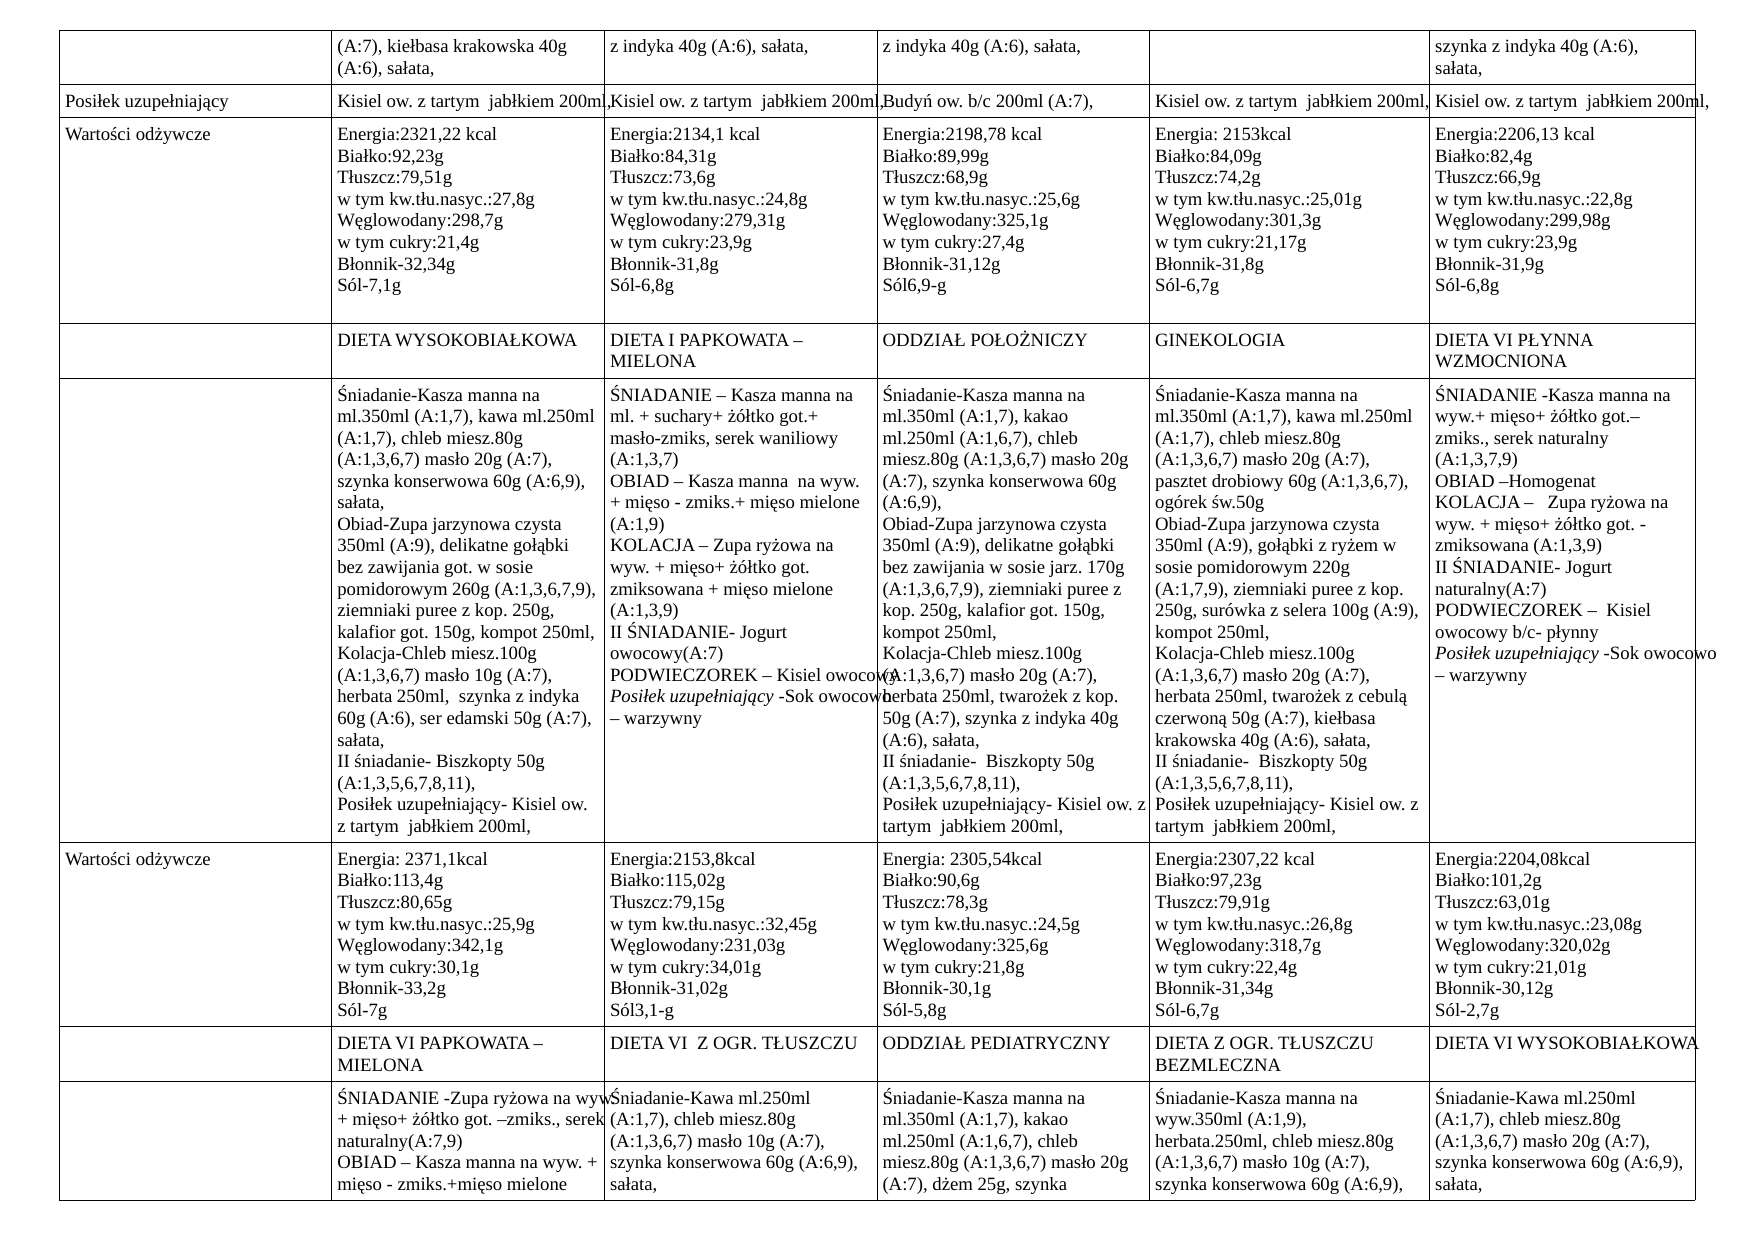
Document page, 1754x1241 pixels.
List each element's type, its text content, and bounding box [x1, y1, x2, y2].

table_cell Śniadanie-Kasza manna na wyw.350ml (A:1,9), herbata.250ml, chleb miesz.80g (A:1,3,6,7) masło 10g (A:7), szynka konserwowa 60g (A:6,9), [1150, 1082, 1429, 1200]
table_cell Posiłek uzupełniający [60, 85, 331, 117]
table_cell [60, 1027, 331, 1081]
table_cell Śniadanie-Kasza manna na ml.350ml (A:1,7), kawa ml.250ml (A:1,7), chleb miesz.80g (A:1,3,6,7) masło 20g (A:7), pasztet drobiowy 60g (A:1,3,6,7), ogórek św.50g Obiad-Zupa jarzynowa czysta 350ml (A:9), gołąbki z ryżem w sosie pomidorowym 220g (A:1,7,9), ziemniaki puree z kop. 250g, surówka z selera 100g (A:9), kompot 250ml, Kolacja-Chleb miesz.100g (A:1,3,6,7) masło 20g (A:7), herbata 250ml, twarożek z cebulą czerwoną 50g (A:7), kiełbasa krakowska 40g (A:6), sałata, II śniadanie- Biszkopty 50g (A:1,3,5,6,7,8,11), Posiłek uzupełniający- Kisiel ow. z tartym jabłkiem 200ml, [1150, 379, 1429, 842]
table_cell Kisiel ow. z tartym jabłkiem 200ml, [1430, 85, 1695, 117]
table_cell Wartości odżywcze [60, 118, 331, 323]
table_cell ŚNIADANIE – Kasza manna na ml. + suchary+ żółtko got.+ masło-zmiks, serek waniliowy (A:1,3,7) OBIAD – Kasza manna na wyw. + mięso - zmiks.+ mięso mielone (A:1,9) KOLACJA – Zupa ryżowa na wyw. + mięso+ żółtko got. zmiksowana + mięso mielone (A:1,3,9) II ŚNIADANIE- Jogurt owocowy(A:7) PODWIECZOREK – Kisiel owocowy Posiłek uzupełniający -Sok owocowo – warzywny [605, 379, 877, 842]
table_cell Budyń ow. b/c 200ml (A:7), [878, 85, 1149, 117]
table_cell Śniadanie-Kawa ml.250ml (A:1,7), chleb miesz.80g (A:1,3,6,7) masło 10g (A:7), szynka konserwowa 60g (A:6,9), sałata, Obiad-Zupa jarzynowa czysta 350ml (A:9), delikatne gołąbki bez zawijania w sosie jarz. 170g (A:1,3,6,7,9), ziemniaki puree z kop. 250g, kalafior got. 150g, kompot 250ml, Kolacja-Chleb miesz.100g (A:1,3,6,7) masło 20g (A:7), herbata 250ml, twarożek z kop. 50g (A:7), szynka z indyka 40g (A:6), sałata, II śniadanie-Kisiel owocowy b/c 200ml Podwieczorek - Posiłek uzupełniający- Budyń ow. b/c 200ml (A:7) [605, 1082, 877, 1200]
table_cell Śniadanie-Kawa ml.250ml (A:1,7), chleb miesz.80g (A:1,3,6,7) masło 20g (A:7), szynka konserwowa 60g (A:6,9), sałata, [1430, 1082, 1695, 1200]
table_cell DIETA VI PAPKOWATA – MIELONA [332, 1027, 604, 1081]
table_cell Kisiel ow. z tartym jabłkiem 200ml, [332, 85, 604, 117]
table_cell Śniadanie-Kasza manna na ml.350ml (A:1,7), kakao ml.250ml (A:1,6,7), chleb miesz.80g (A:1,3,6,7) masło 20g (A:7), dżem 25g, szynka konserwowa 60g (A:6,9), Obiad-Zupa jarzynowa czysta 350ml (A:9), delikatne gołąbki bez zawijania got. w sosie pomidorowym 170g (A:1,3,6,7,9), ziemniaki puree z kop. 250g, kalafior got. 150g, kompot 250ml, Kolacja-Chleb miesz.100g (A:1,3,6,7) masło 20g (A:7), herbata 250ml, twarożek z kop. 50g (A:7), szynka z indyka 40g (A:6), sałata, II śniadanie- Biszkopty 50g (A:1,3,5,6,7,8,11), Posiłek uzupełniający- Kisiel ow. z tartym jabłkiem 200ml, [878, 1082, 1149, 1200]
table_cell [60, 324, 331, 378]
table_cell [60, 31, 331, 84]
table_cell ŚNIADANIE -Zupa ryżowa na wyw. + mięso+ żółtko got. –zmiks., serek naturalny(A:7,9) OBIAD – Kasza manna na wyw. + mięso - zmiks.+mięso mielone (A:1,9) KOLACJA – Kasza manna na wyw.+ mięso+ żółtko got. - zmiksowana+ mięso mielone(A:9) II ŚNIADANIE- Sok owocowo – warzywny, PODWIECZOREK- Budyń owocowy b/c(A:7) Posiłek uzupełniający – Jogurt naturalny,(A:7) [332, 1082, 604, 1200]
table_cell Kisiel ow. z tartym jabłkiem 200ml, [1150, 85, 1429, 117]
table_cell z indyka 40g (A:6), sałata, [605, 31, 877, 84]
table_cell [60, 1082, 331, 1200]
table_cell Energia:2134,1 kcal Białko:84,31g Tłuszcz:73,6g w tym kw.tłu.nasyc.:24,8g Węglowodany:279,31g w tym cukry:23,9g Błonnik-31,8g Sól-6,8g [605, 118, 877, 323]
table_cell ŚNIADANIE -Kasza manna na wyw.+ mięso+ żółtko got.–zmiks., serek naturalny (A:1,3,7,9) OBIAD –Homogenat KOLACJA – Zupa ryżowa na wyw. + mięso+ żółtko got. - zmiksowana (A:1,3,9) II ŚNIADANIE- Jogurt naturalny(A:7) PODWIECZOREK – Kisiel owocowy b/c- płynny Posiłek uzupełniający -Sok owocowo – warzywny [1430, 379, 1695, 842]
table_cell ODDZIAŁ POŁOŻNICZY [878, 324, 1149, 378]
table_cell Energia:2307,22 kcal Białko:97,23g Tłuszcz:79,91g w tym kw.tłu.nasyc.:26,8g Węglowodany:318,7g w tym cukry:22,4g Błonnik-31,34g Sól-6,7g [1150, 843, 1429, 1026]
table_cell Śniadanie-Kasza manna na ml.350ml (A:1,7), kakao ml.250ml (A:1,6,7), chleb miesz.80g (A:1,3,6,7) masło 20g (A:7), szynka konserwowa 60g (A:6,9), Obiad-Zupa jarzynowa czysta 350ml (A:9), delikatne gołąbki bez zawijania w sosie jarz. 170g (A:1,3,6,7,9), ziemniaki puree z kop. 250g, kalafior got. 150g, kompot 250ml, Kolacja-Chleb miesz.100g (A:1,3,6,7) masło 20g (A:7), herbata 250ml, twarożek z kop. 50g (A:7), szynka z indyka 40g (A:6), sałata, II śniadanie- Biszkopty 50g (A:1,3,5,6,7,8,11), Posiłek uzupełniający- Kisiel ow. z tartym jabłkiem 200ml, [878, 379, 1149, 842]
table_cell Śniadanie-Kasza manna na ml.350ml (A:1,7), kawa ml.250ml (A:1,7), chleb miesz.80g (A:1,3,6,7) masło 20g (A:7), szynka konserwowa 60g (A:6,9), sałata, Obiad-Zupa jarzynowa czysta 350ml (A:9), delikatne gołąbki bez zawijania got. w sosie pomidorowym 260g (A:1,3,6,7,9), ziemniaki puree z kop. 250g, kalafior got. 150g, kompot 250ml, Kolacja-Chleb miesz.100g (A:1,3,6,7) masło 10g (A:7), herbata 250ml, szynka z indyka 60g (A:6), ser edamski 50g (A:7), sałata, II śniadanie- Biszkopty 50g (A:1,3,5,6,7,8,11), Posiłek uzupełniający- Kisiel ow. z tartym jabłkiem 200ml, [332, 379, 604, 842]
table_cell [60, 379, 331, 842]
table_cell Energia:2204,08kcal Białko:101,2g Tłuszcz:63,01g w tym kw.tłu.nasyc.:23,08g Węglowodany:320,02g w tym cukry:21,01g Błonnik-30,12g Sól-2,7g [1430, 843, 1695, 1026]
table_cell Energia:2321,22 kcal Białko:92,23g Tłuszcz:79,51g w tym kw.tłu.nasyc.:27,8g Węglowodany:298,7g w tym cukry:21,4g Błonnik-32,34g Sól-7,1g [332, 118, 604, 323]
table_cell ODDZIAŁ PEDIATRYCZNY [878, 1027, 1149, 1081]
table_cell Energia: 2371,1kcal Białko:113,4g Tłuszcz:80,65g w tym kw.tłu.nasyc.:25,9g Węglowodany:342,1g w tym cukry:30,1g Błonnik-33,2g Sól-7g [332, 843, 604, 1026]
table_cell DIETA VI PŁYNNA WZMOCNIONA [1430, 324, 1695, 378]
table_cell Energia:2153,8kcal Białko:115,02g Tłuszcz:79,15g w tym kw.tłu.nasyc.:32,45g Węglowodany:231,03g w tym cukry:34,01g Błonnik-31,02g Sól3,1-g [605, 843, 877, 1026]
table_cell Energia:2206,13 kcal Białko:82,4g Tłuszcz:66,9g w tym kw.tłu.nasyc.:22,8g Węglowodany:299,98g w tym cukry:23,9g Błonnik-31,9g Sól-6,8g [1430, 118, 1695, 323]
table_cell DIETA VI WYSOKOBIAŁKOWA [1430, 1027, 1695, 1081]
table_cell (A:7), kiełbasa krakowska 40g (A:6), sałata, [332, 31, 604, 84]
table_cell z indyka 40g (A:6), sałata, [878, 31, 1149, 84]
table_cell DIETA VI Z OGR. TŁUSZCZU [605, 1027, 877, 1081]
table_cell GINEKOLOGIA [1150, 324, 1429, 378]
table_cell DIETA Z OGR. TŁUSZCZU BEZMLECZNA [1150, 1027, 1429, 1081]
table_cell Energia: 2153kcal Białko:84,09g Tłuszcz:74,2g w tym kw.tłu.nasyc.:25,01g Węglowodany:301,3g w tym cukry:21,17g Błonnik-31,8g Sól-6,7g [1150, 118, 1429, 323]
table_cell Kisiel ow. z tartym jabłkiem 200ml, [605, 85, 877, 117]
table_cell Energia:2198,78 kcal Białko:89,99g Tłuszcz:68,9g w tym kw.tłu.nasyc.:25,6g Węglowodany:325,1g w tym cukry:27,4g Błonnik-31,12g Sól6,9-g [878, 118, 1149, 323]
table_cell [1150, 31, 1429, 84]
table_cell Energia: 2305,54kcal Białko:90,6g Tłuszcz:78,3g w tym kw.tłu.nasyc.:24,5g Węglowodany:325,6g w tym cukry:21,8g Błonnik-30,1g Sól-5,8g [878, 843, 1149, 1026]
table_cell DIETA WYSOKOBIAŁKOWA [332, 324, 604, 378]
table_cell DIETA I PAPKOWATA – MIELONA [605, 324, 877, 378]
table_cell Wartości odżywcze [60, 843, 331, 1026]
table_cell szynka z indyka 40g (A:6), sałata, [1430, 31, 1695, 84]
